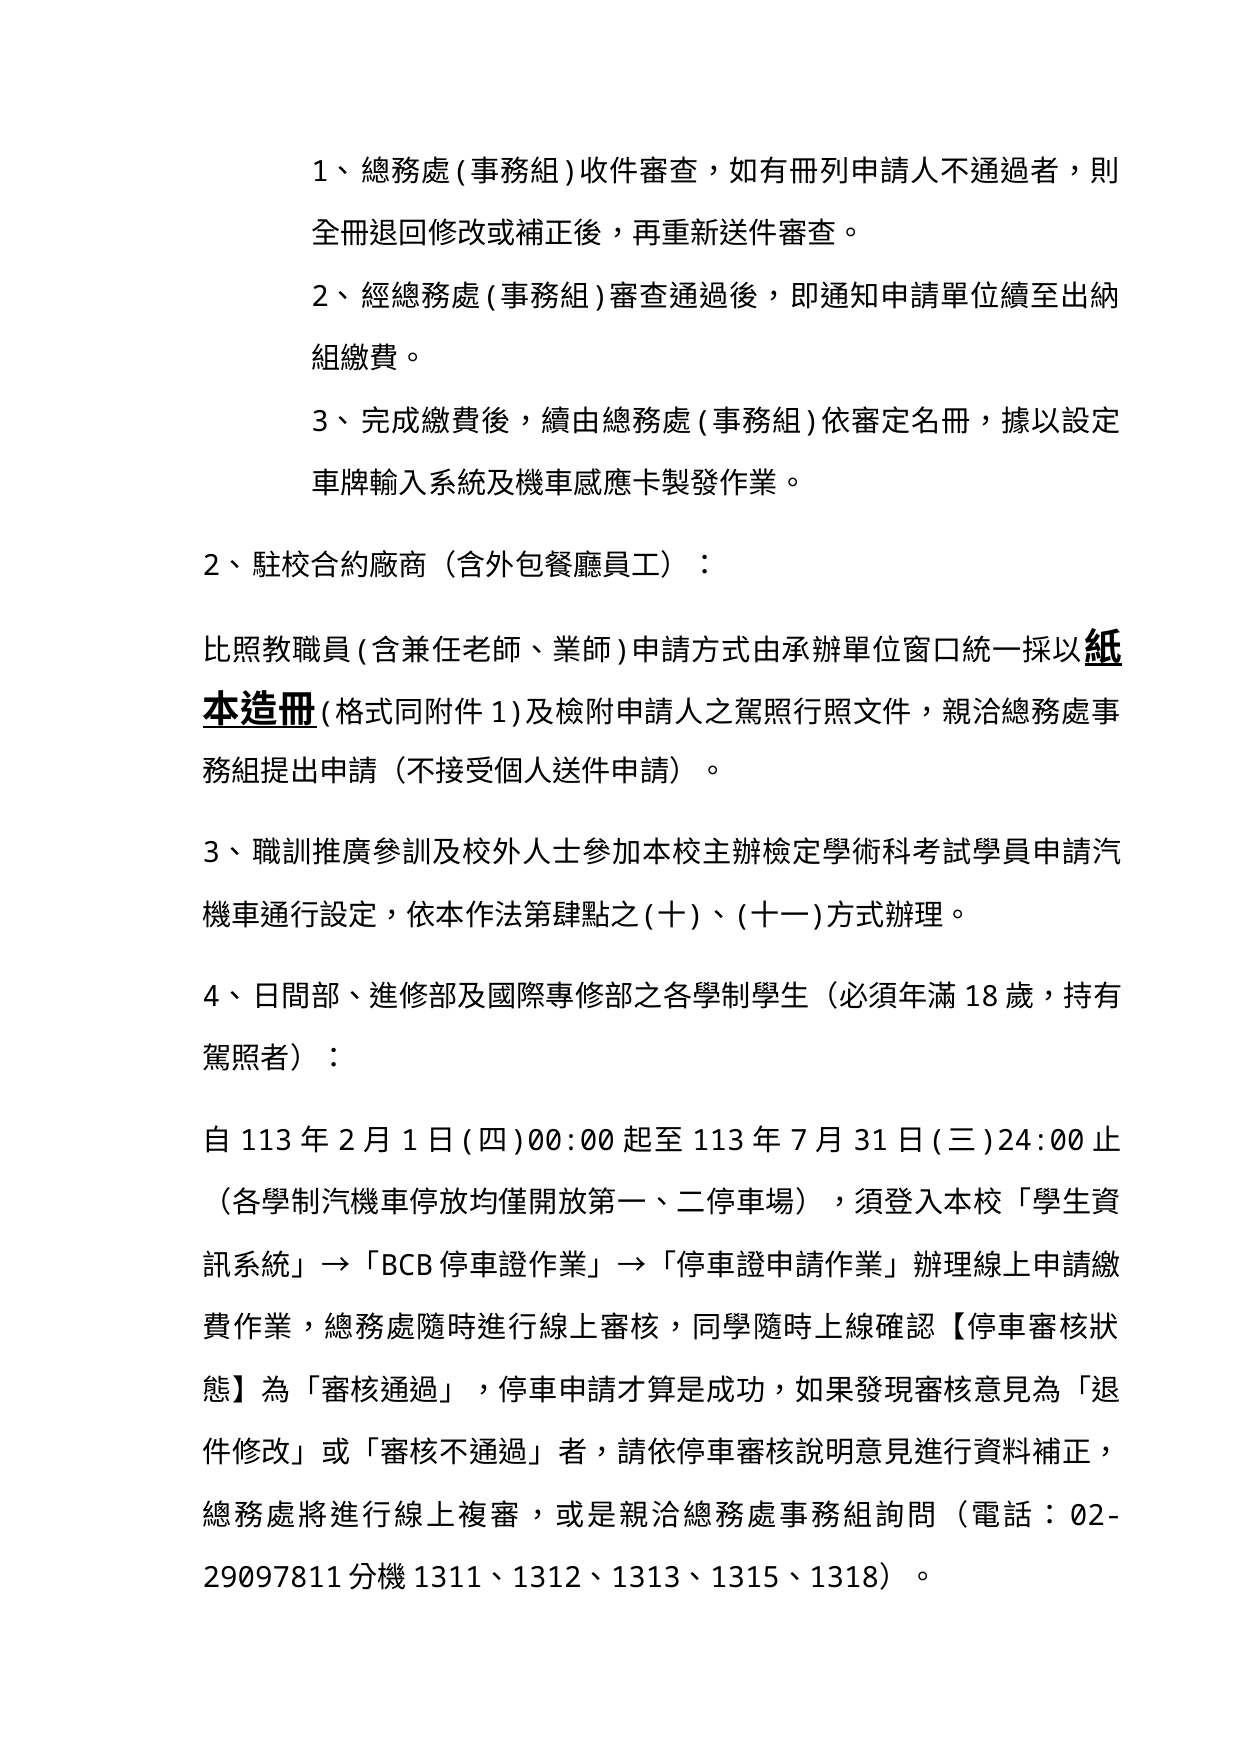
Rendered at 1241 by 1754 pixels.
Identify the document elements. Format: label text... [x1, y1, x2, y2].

list 日間部、進修部及國際專修部之各學制學生（必須年滿18歲，持有駕照者）： [202, 952, 1122, 1077]
text 自113年2月1日(四)00:00起至113年7月31日(三)24:00止（各學制汽機車停放均僅開放第一、二停車場），須登入本校「學生資訊系統」→「BCB停車證作業」→「停車證申請作業」辦理線上申請繳費作業，總務處隨時進行線上審核，同學隨時上線確認【停車審核狀態】為「審核通過」，停車申請才算是成功，如果發現審核意見為「退件修改」或「審核不通過」者，請依停車審核說明意見進行資料補正，總務處將進行線上複審，或是親洽總務處事務組詢問（電話：02-29097811分機1311、1312、1313、1315、1318）。 [202, 1096, 1122, 1596]
list 完成繳費後，續由總務處(事務組)依審定名冊，據以設定車牌輸入系統及機車感應卡製發作業。 [311, 377, 1122, 502]
list 經總務處(事務組)審查通過後，即通知申請單位續至出納組繳費。 [311, 252, 1122, 377]
list 總務處(事務組)收件審查，如有冊列申請人不通過者，則全冊退回修改或補正後，再重新送件審查。 [311, 127, 1122, 252]
list 職訓推廣參訓及校外人士參加本校主辦檢定學術科考試學員申請汽機車通行設定，依本作法第肆點之(十)、(十一)方式辦理。 [202, 808, 1122, 933]
text 比照教職員(含兼任老師、業師)申請方式由承辦單位窗口統一採以紙本造冊(格式同附件1)及檢附申請人之駕照行照文件，親洽總務處事務組提出申請（不接受個人送件申請）。 [202, 602, 1122, 789]
list 駐校合約廠商（含外包餐廳員工）： [202, 521, 1122, 583]
